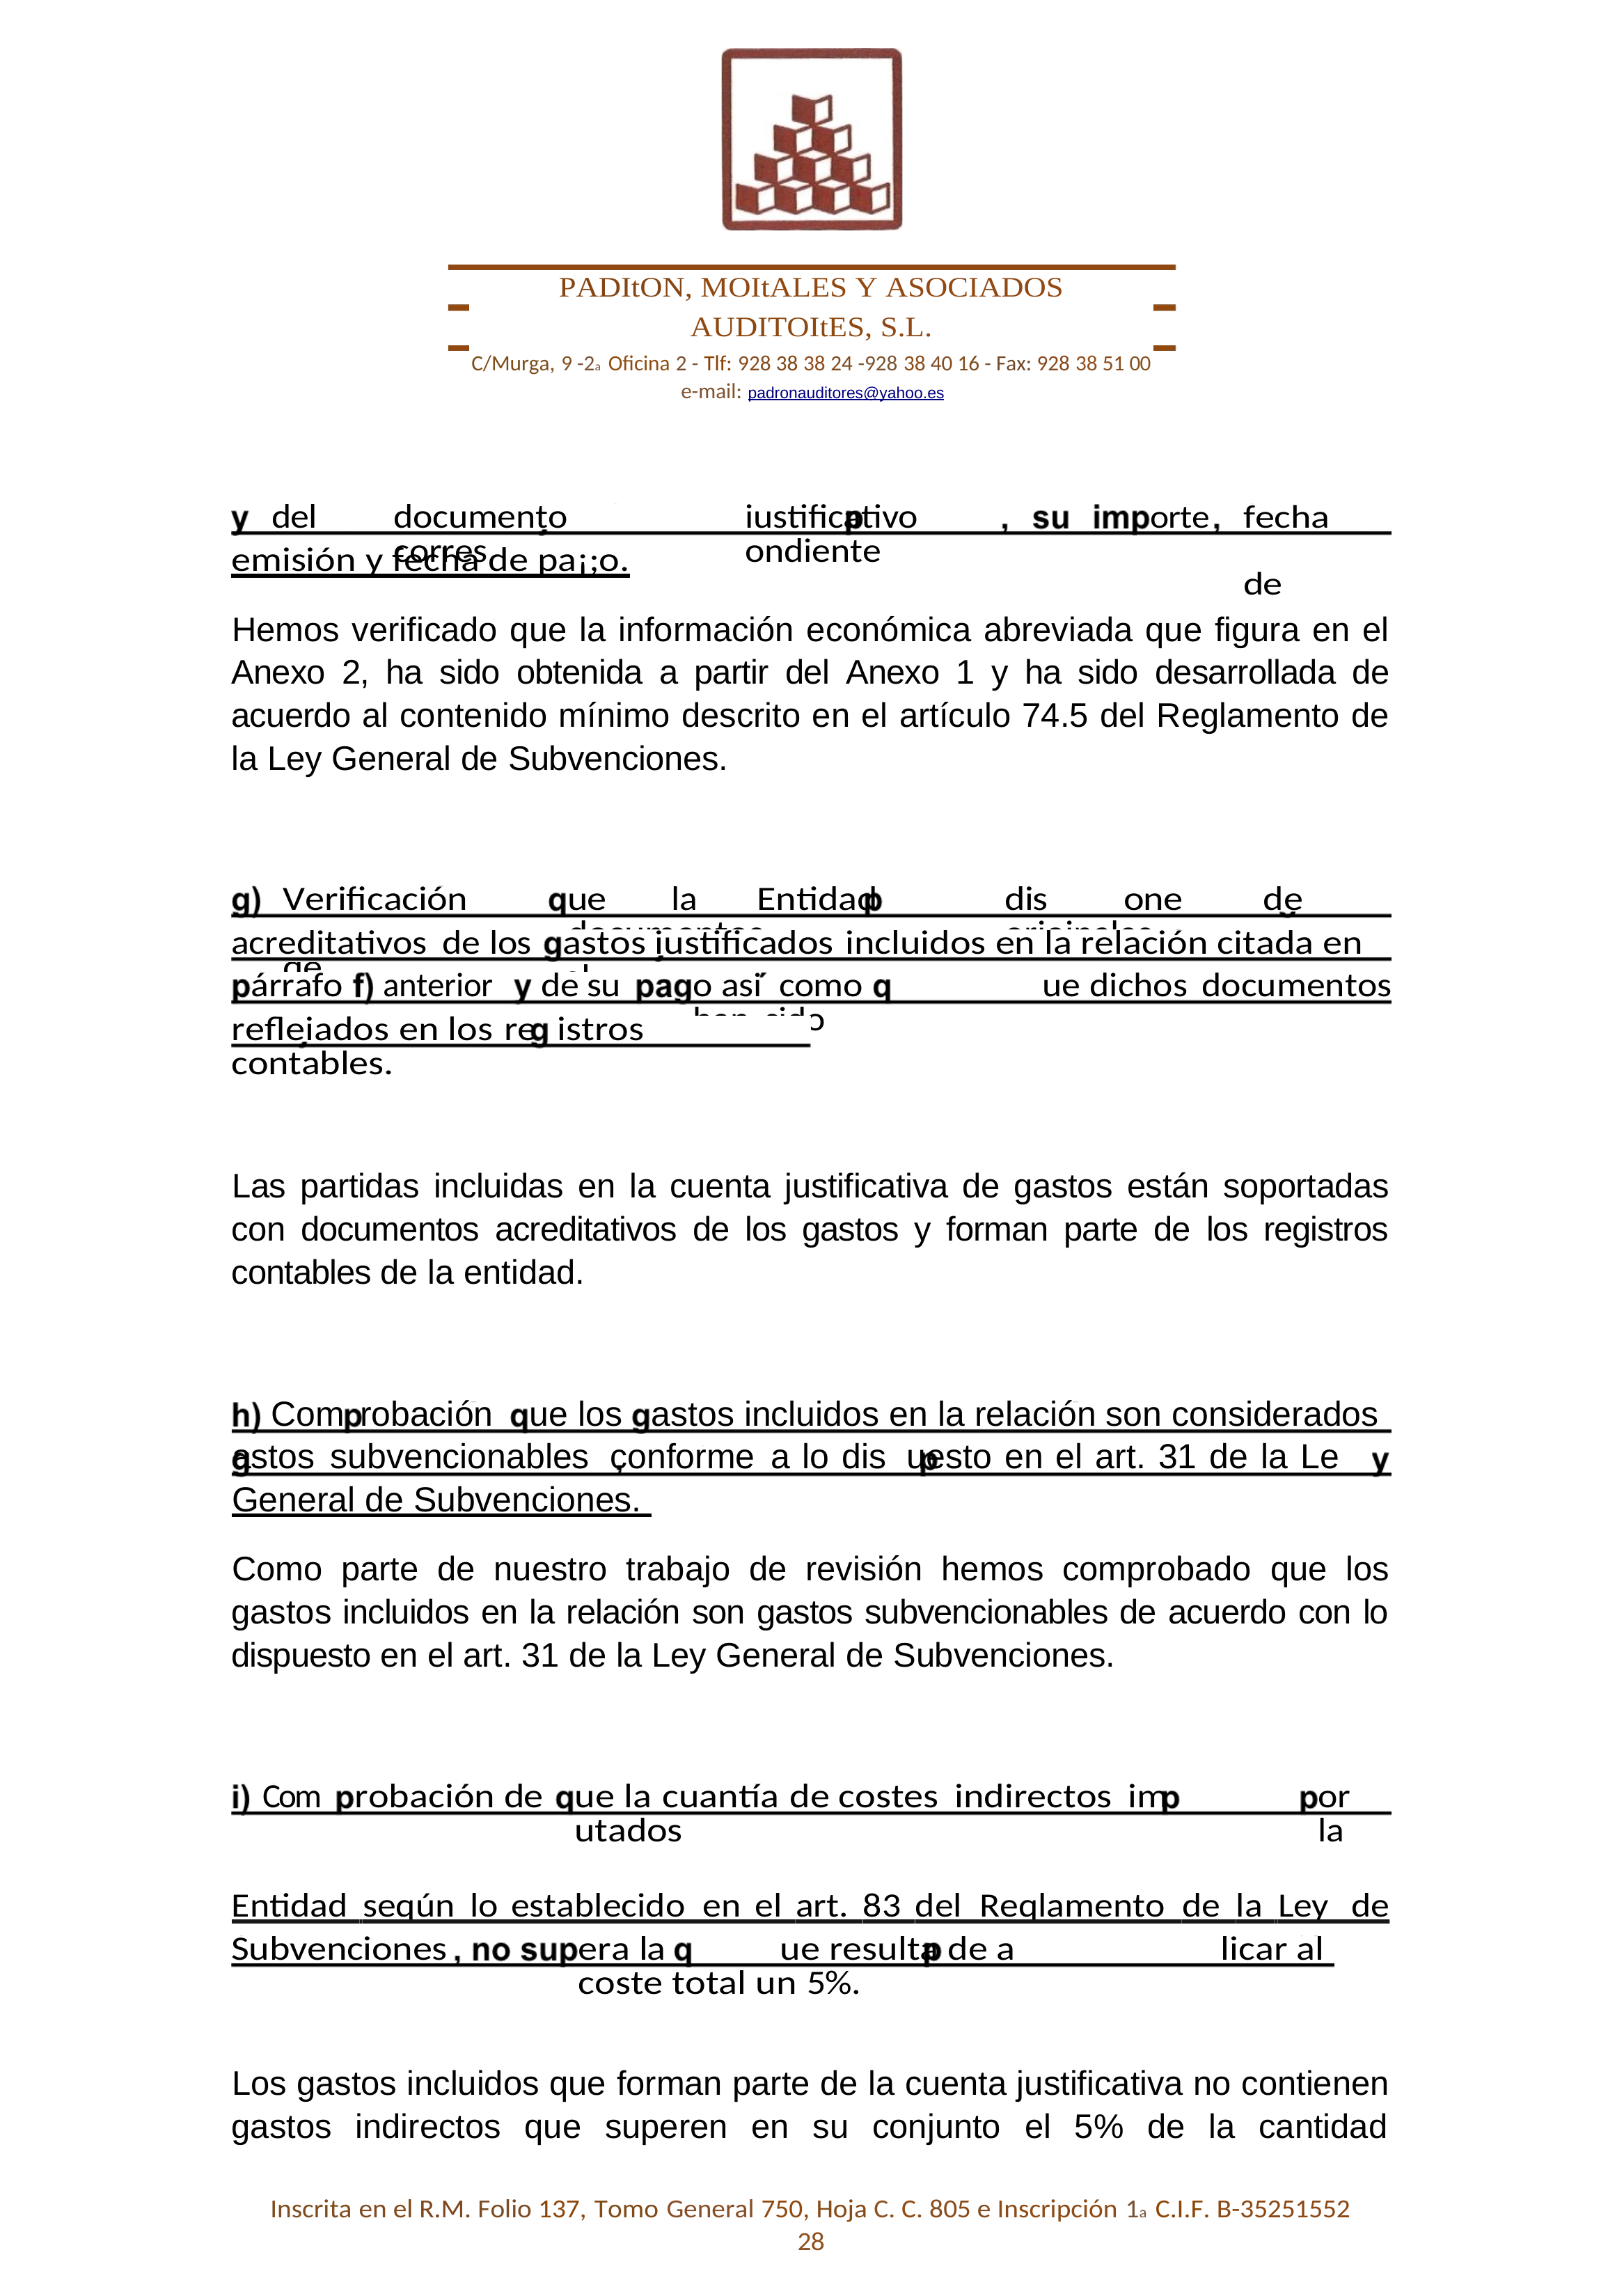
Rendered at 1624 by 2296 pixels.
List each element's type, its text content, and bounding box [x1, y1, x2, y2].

subtitle Com robación ue los astos incluidos en la relación son considerados astos subvencionables conforme a lo dis uesto en el art. 31 de la Le General de Subvenciones. [232, 1434, 1386, 1445]
text Entidad seqún lo establecido en el art. 83 del Reqlamento de la Ley de [232, 1884, 1449, 1926]
subtitle Com robación ue los astos incluidos en la relación son considerados astos subvencionables conforme a lo dis uesto en el art. 31 de la Le General de Subvenciones. [232, 1393, 1386, 1401]
text Los gastos incluidos que forman parte de la cuenta justificativa no contienen gastos indirectos que superen en su conjunto el 5% de la cantidad [232, 2063, 1389, 2146]
text Como parte de nuestro trabajo de revisión hemos comprobado que los gastos incluidos en la relación son gastos subvencionables de acuerdo con lo dispuesto en el art. 31 de la Ley General de Subvenciones. [231, 1549, 1389, 1674]
text Las partidas incluidas en la cuenta justificativa de gastos están soportadas con documentos acreditativos de los gastos y forman parte de los registros contables de la entidad. [231, 1166, 1389, 1291]
text emisión y fecha de pa¡;o. [231, 537, 1449, 579]
text Hemos verificado que la información económica abreviada que figura en el Anexo 2, ha sido obtenida a partir del Anexo 1 y ha sido desarrollada de acuerdo al contenido mínimo descrito en el artículo 74.5 del Reglamento de la Ley General de Subvenciones. [231, 609, 1391, 778]
subtitle Com robación ue los astos incluidos en la relación son considerados astos subvencionables conforme a lo dis uesto en el art. 31 de la Le General de Subvenciones. [232, 1477, 1386, 1519]
